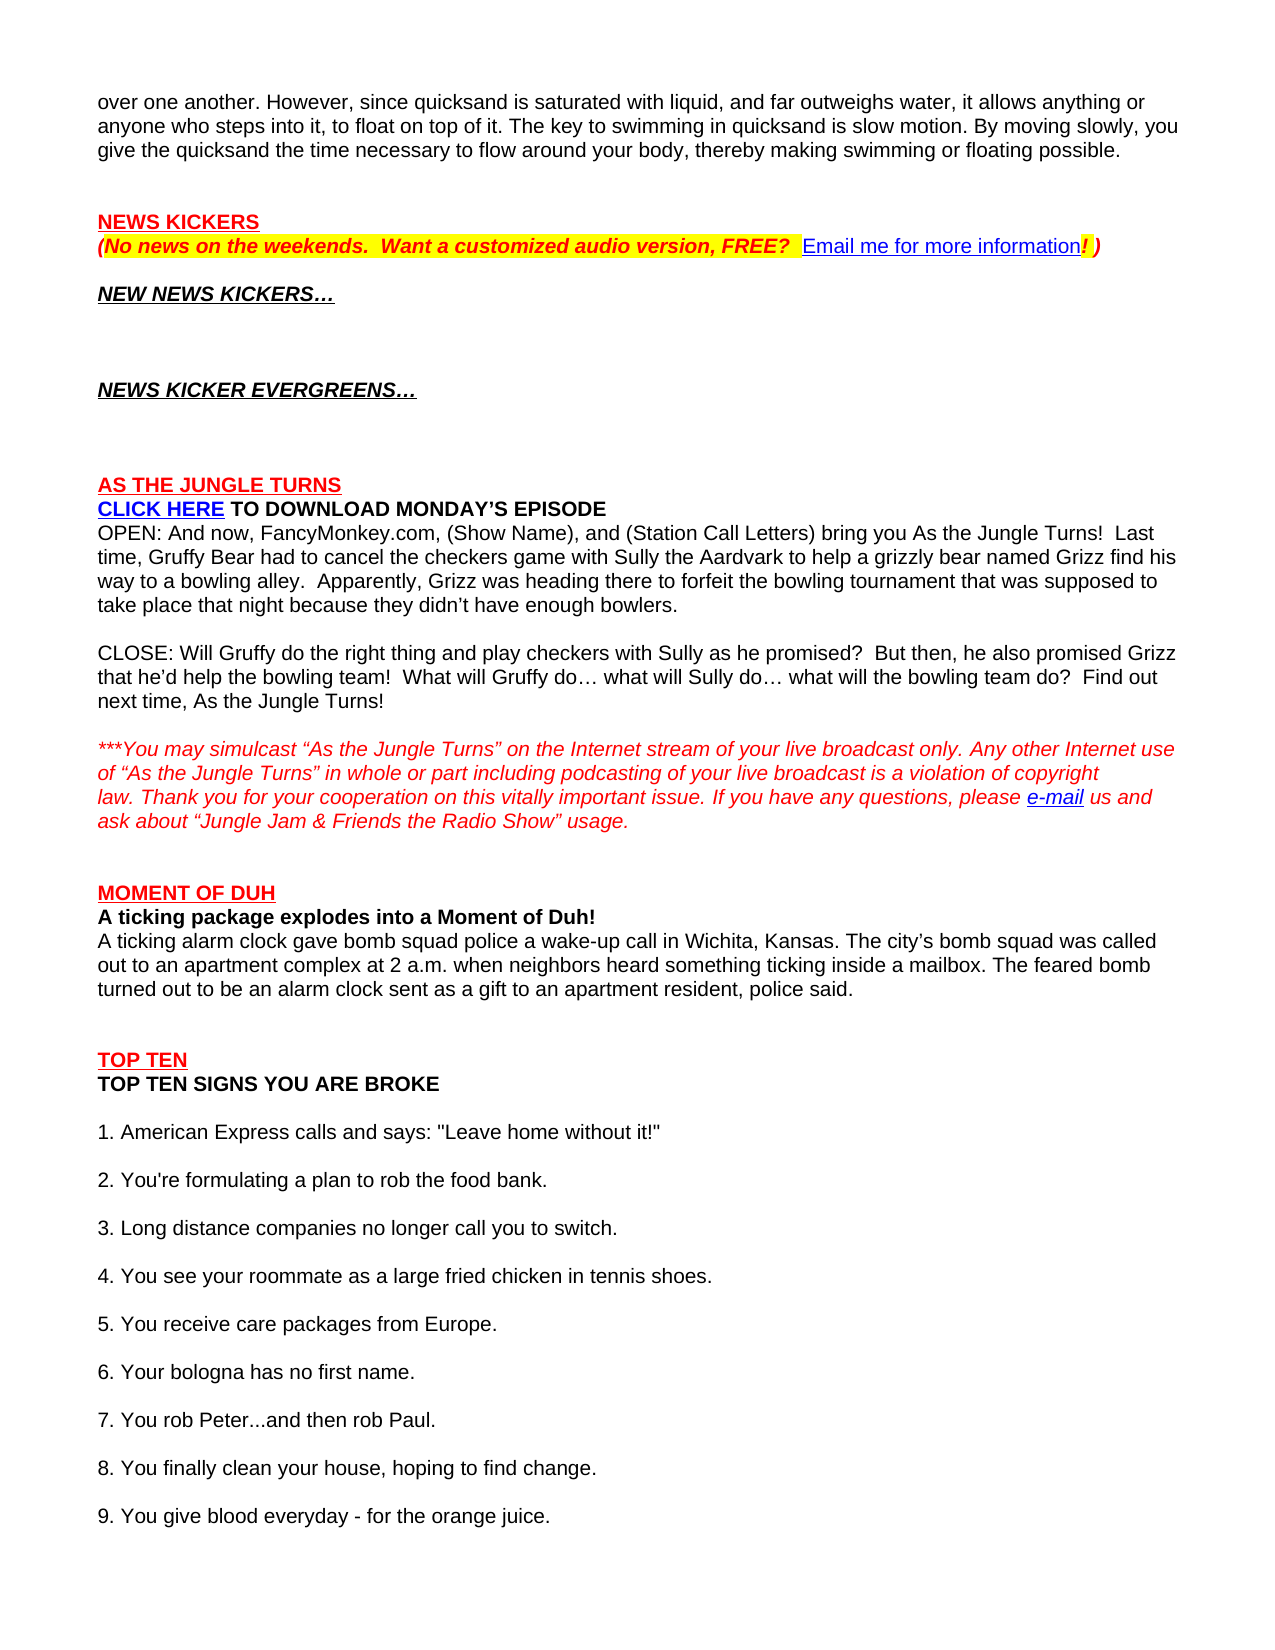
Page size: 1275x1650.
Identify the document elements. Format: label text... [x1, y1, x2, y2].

text AS THE JUNGLE TURNS [97, 473, 1185, 497]
text (No news on the weekends. Want a customized audio version, FREE? Email me for more information! ) [97, 234, 1185, 258]
text TOP TEN SIGNS YOU ARE BROKE [97, 1072, 1185, 1096]
text ***You may simulcast “As the Jungle Turns” on the Internet stream of your live broadcast only. Any other Internet use of “As the Jungle Turns” in whole or part including podcasting of your live broadcast is a violation of copyright law. Thank you for your cooperation on this vitally important issue. If you have any questions, please e-mail us and ask about “Jungle Jam & Friends the Radio Show” usage. [97, 737, 1185, 833]
text NEWS KICKER EVERGREENS… [97, 377, 1185, 401]
text CLICK HERE TO DOWNLOAD MONDAY’S EPISODE [97, 497, 1185, 521]
text 4. You see your roommate as a large fried chicken in tennis shoes. [97, 1264, 1185, 1312]
text TOP TEN [97, 1048, 1185, 1072]
text 9. You give blood everyday - for the orange juice. [97, 1503, 1185, 1551]
text 6. Your bologna has no first name. [97, 1360, 1185, 1408]
text MOMENT OF DUH [97, 881, 1185, 904]
text over one another. However, since quicksand is saturated with liquid, and far outweighs water, it allows anything or anyone who steps into it, to float on top of it. The key to swimming in quicksand is slow motion. By moving slowly, you give the quicksand the time necessary to flow around your body, thereby making swimming or floating possible. [97, 90, 1185, 162]
text A ticking package explodes into a Moment of Duh! [97, 904, 1185, 928]
text A ticking alarm clock gave bomb squad police a wake-up call in Wichita, Kansas. The city’s bomb squad was called out to an apartment complex at 2 a.m. when neighbors heard something ticking inside a mailbox. The feared bomb turned out to be an alarm clock sent as a gift to an apartment resident, police said. [97, 928, 1185, 1000]
text OPEN: And now, FancyMonkey.com, (Show Name), and (Station Call Letters) bring you As the Jungle Turns! Last time, Gruffy Bear had to cancel the checkers game with Sully the Aardvark to help a grizzly bear named Grizz find his way to a bowling alley. Apparently, Grizz was heading there to forfeit the bowling tournament that was supposed to take place that night because they didn’t have enough bowlers. [97, 521, 1185, 617]
text NEWS KICKERS [97, 210, 1185, 234]
text 1. American Express calls and says: "Leave home without it!" [97, 1120, 1185, 1168]
text 7. You rob Peter...and then rob Paul. [97, 1408, 1185, 1456]
text 5. You receive care packages from Europe. [97, 1312, 1185, 1360]
text 3. Long distance companies no longer call you to switch. [97, 1216, 1185, 1264]
text 2. You're formulating a plan to rob the food bank. [97, 1168, 1185, 1216]
text NEW NEWS KICKERS… [97, 282, 1185, 306]
text CLOSE: Will Gruffy do the right thing and play checkers with Sully as he promised? But then, he also promised Grizz that he’d help the bowling team! What will Gruffy do… what will Sully do… what will the bowling team do? Find out next time, As the Jungle Turns! [97, 641, 1185, 713]
text 8. You finally clean your house, hoping to find change. [97, 1456, 1185, 1503]
